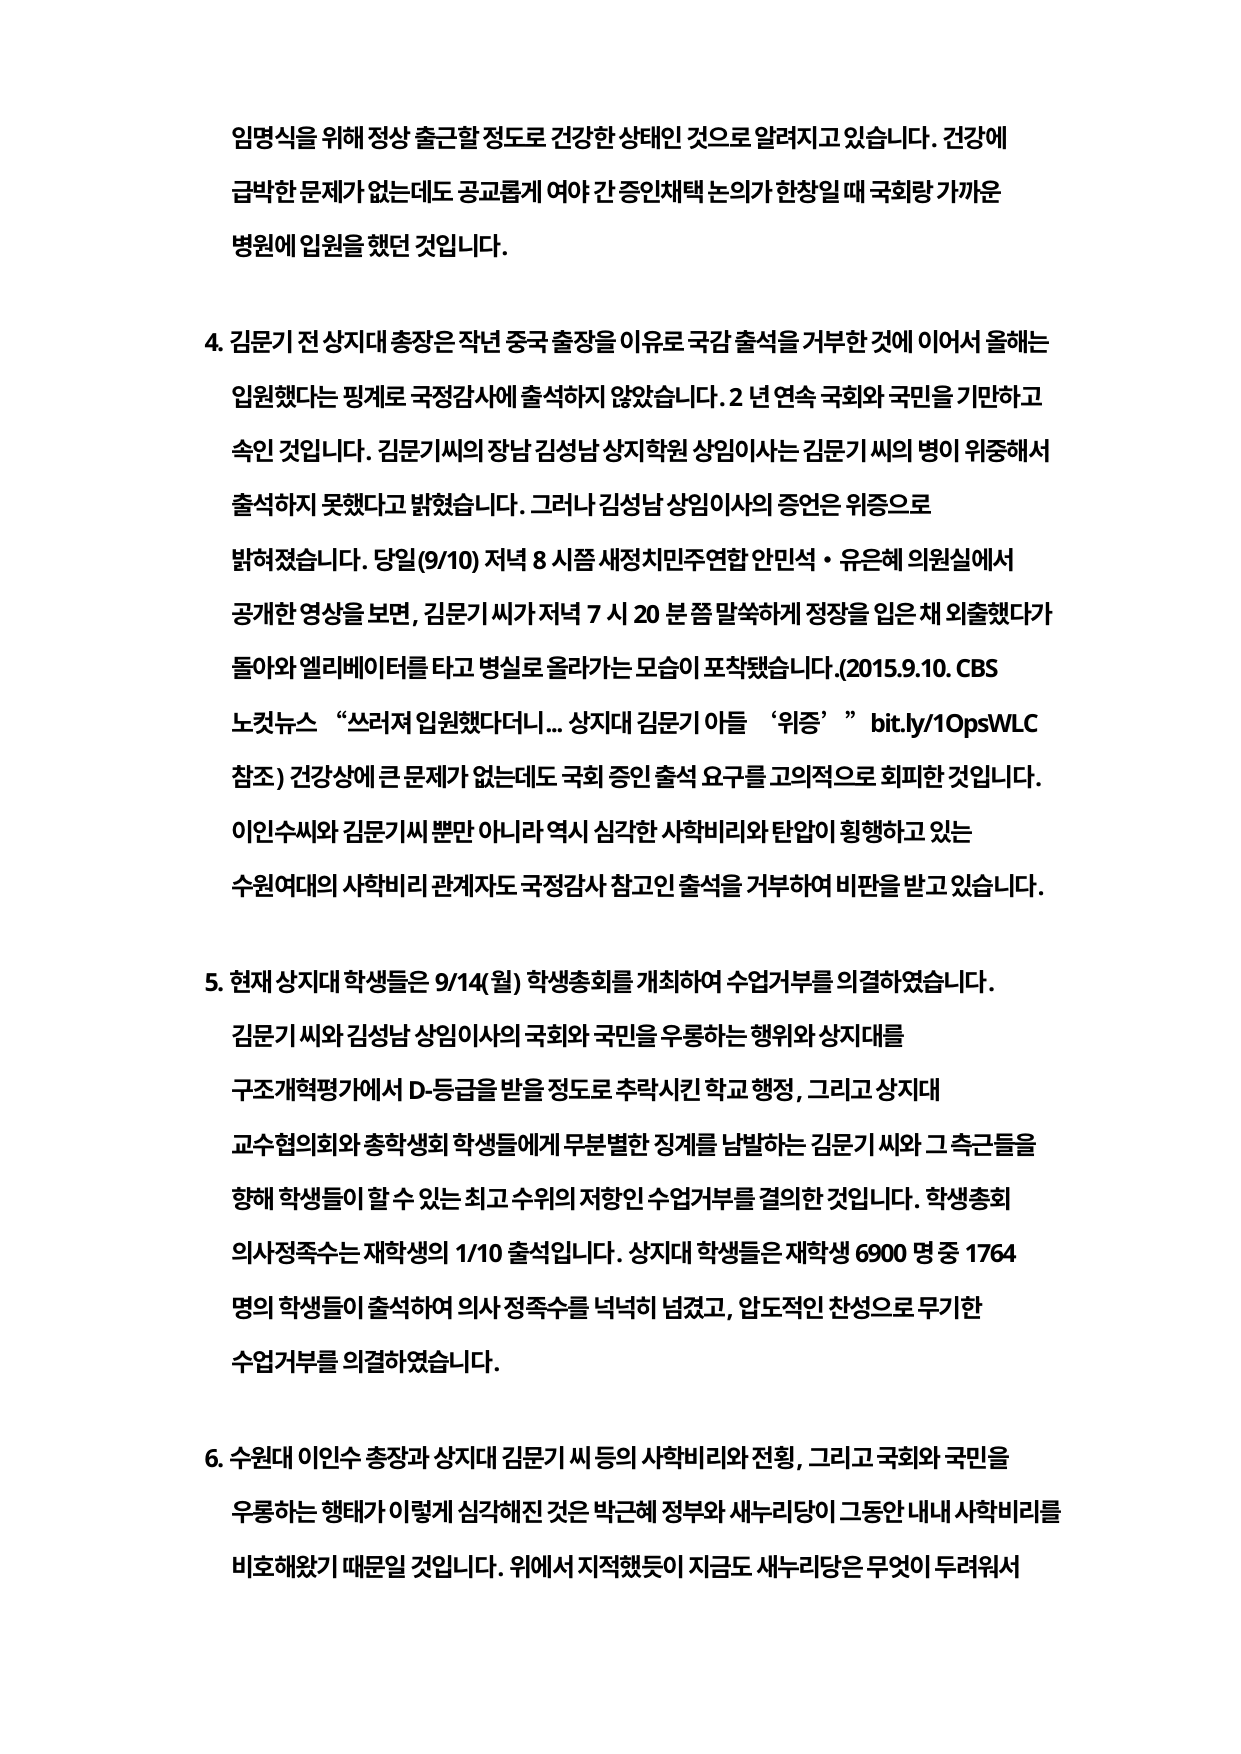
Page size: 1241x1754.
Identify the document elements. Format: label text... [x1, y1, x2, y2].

text 4. 김문기 전 상지대 총장은 작년 중국 출장을 이유로 국감 출석을 거부한 것에 이어서 올해는 입원했다는 핑계로 국정감사에 출석하지 않았습니다. 2년 연속 국회와 국민을 기만하고 속인 것입니다. 김문기씨의 장남 김성남 상지학원 상임이사는 김문기 씨의 병이 위중해서 출석하지 못했다고 밝혔습니다. 그러나 김성남 상임이사의 증언은 위증으로 밝혀졌습니다. 당일(9/10) 저녁 8시쯤 새정치민주연합 안민석‧유은혜 의원실에서 공개한 영상을 보면, 김문기 씨가 저녁 7시 20분 쯤 말쑥하게 정장을 입은 채 외출했다가 돌아와 엘리베이터를 타고 병실로 올라가는 모습이 포착됐습니다.(2015.9.10. CBS노컷뉴스 “쓰러져 입원했다더니... 상지대 김문기 아들 ‘위증’”bit.ly/1OpsWLC 참조) 건강상에 큰 문제가 없는데도 국회 증인 출석 요구를 고의적으로 회피한 것입니다. 이인수씨와 김문기씨 뿐만 아니라 역시 심각한 사학비리와 탄압이 횡행하고 있는 수원여대의 사학비리 관계자도 국정감사 참고인 출석을 거부하여 비판을 받고 있습니다. [204, 323, 1063, 903]
text 임명식을 위해 정상 출근할 정도로 건강한 상태인 것으로 알려지고 있습니다. 건강에 급박한 문제가 없는데도 공교롭게 여야 간 증인채택 논의가 한창일 때 국회랑 가까운 병원에 입원을 했던 것입니다. [204, 118, 1063, 263]
text 5. 현재 상지대 학생들은 9/14(월) 학생총회를 개최하여 수업거부를 의결하였습니다. 김문기 씨와 김성남 상임이사의 국회와 국민을 우롱하는 행위와 상지대를 구조개혁평가에서 D-등급을 받을 정도로 추락시킨 학교 행정, 그리고 상지대 교수협의회와 총학생회 학생들에게 무분별한 징계를 남발하는 김문기 씨와 그 측근들을 향해 학생들이 할 수 있는 최고 수위의 저항인 수업거부를 결의한 것입니다. 학생총회 의사정족수는 재학생의 1/10 출석입니다. 상지대 학생들은 재학생 6900 명 중 1764 명의 학생들이 출석하여 의사 정족수를 넉넉히 넘겼고, 압도적인 찬성으로 무기한 수업거부를 의결하였습니다. [204, 962, 1063, 1379]
text 6. 수원대 이인수 총장과 상지대 김문기 씨 등의 사학비리와 전횡, 그리고 국회와 국민을 우롱하는 행태가 이렇게 심각해진 것은 박근혜 정부와 새누리당이 그동안 내내 사학비리를 비호해왔기 때문일 것입니다. 위에서 지적했듯이 지금도 새누리당은 무엇이 두려워서 [204, 1438, 1063, 1583]
